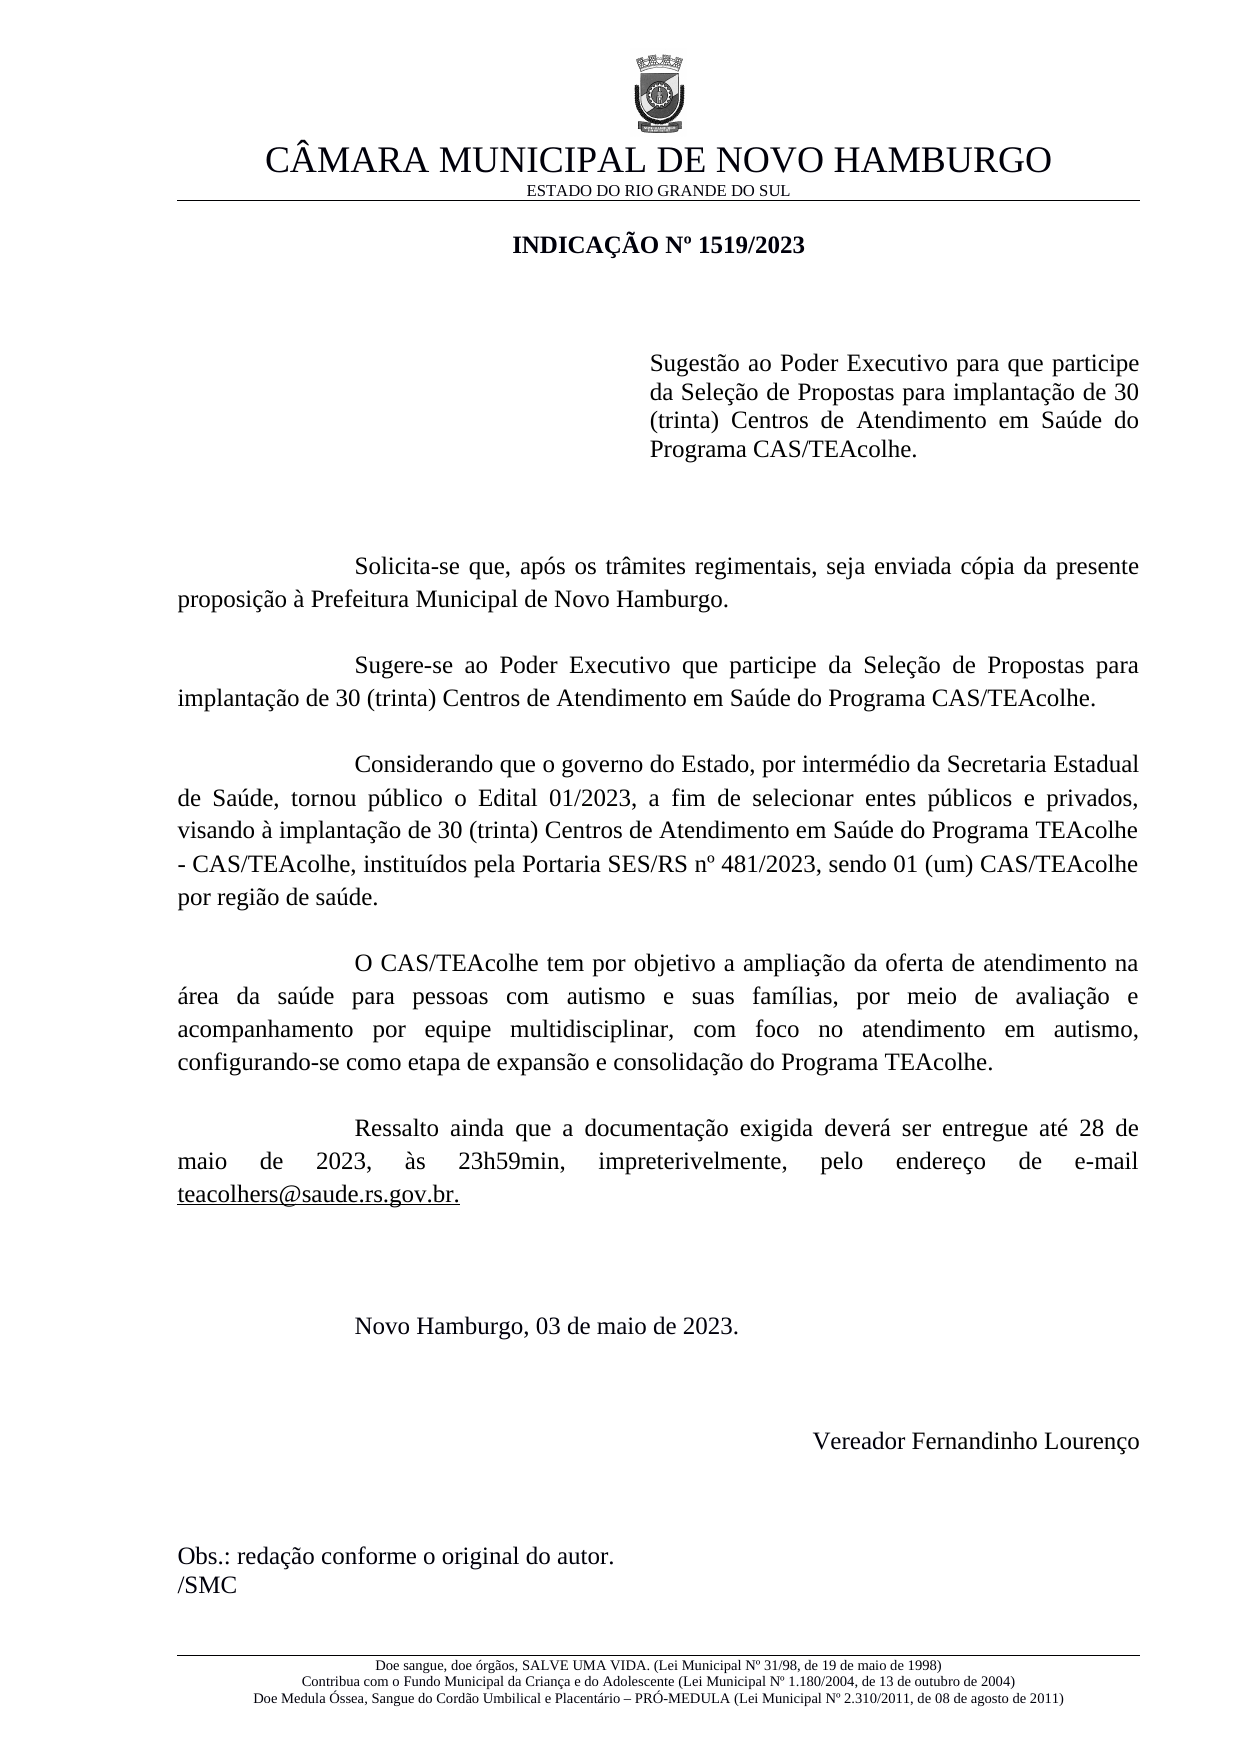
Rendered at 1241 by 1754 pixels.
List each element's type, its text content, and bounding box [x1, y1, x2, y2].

text /SMC [177, 1570, 1140, 1598]
text Ressalto ainda que a documentação exigida deverá ser entregue até 28 de maio de 2023, às 23h59min, impreterivelmente, pelo endereço de e-mail teacolhers@saude.rs.gov.br. [177, 1113, 1140, 1208]
text Obs.: redação conforme o original do autor. [177, 1541, 1140, 1570]
text O CAS/TEAcolhe tem por objetivo a ampliação da oferta de atendimento na área da saúde para pessoas com autismo e suas famílias, por meio de avaliação e acompanhamento por equipe multidisciplinar, com foco no atendimento em autismo, configurando-se como etapa de expansão e consolidação do Programa TEAcolhe. [177, 948, 1140, 1076]
text Sugere-se ao Poder Executivo que participe da Seleção de Propostas para implantação de 30 (trinta) Centros de Atendimento em Saúde do Programa CAS/TEAcolhe. [177, 651, 1140, 712]
text Novo Hamburgo, 03 de maio de 2023. [177, 1311, 1140, 1340]
text Considerando que o governo do Estado, por intermédio da Secretaria Estadual de Saúde, tornou público o Edital 01/2023, a fim de selecionar entes públicos e privados, visando à implantação de 30 (trinta) Centros de Atendimento em Saúde do Programa TEAcolhe - CAS/TEAcolhe, instituídos pela Portaria SES/RS nº 481/2023, sendo 01 (um) CAS/TEAcolhe por região de saúde. [177, 749, 1140, 910]
text INDICAÇÃO Nº 1519/2023 [177, 231, 1140, 259]
text Sugestão ao Poder Executivo para que participe da Seleção de Propostas para implantação de 30 (trinta) Centros de Atendimento em Saúde do Programa CAS/TEAcolhe. [649, 348, 1140, 463]
text Solicita-se que, após os trâmites regimentais, seja enviada cópia da presente proposição à Prefeitura Municipal de Novo Hamburgo. [177, 551, 1140, 613]
text Vereador Fernandinho Lourenço [177, 1426, 1140, 1455]
